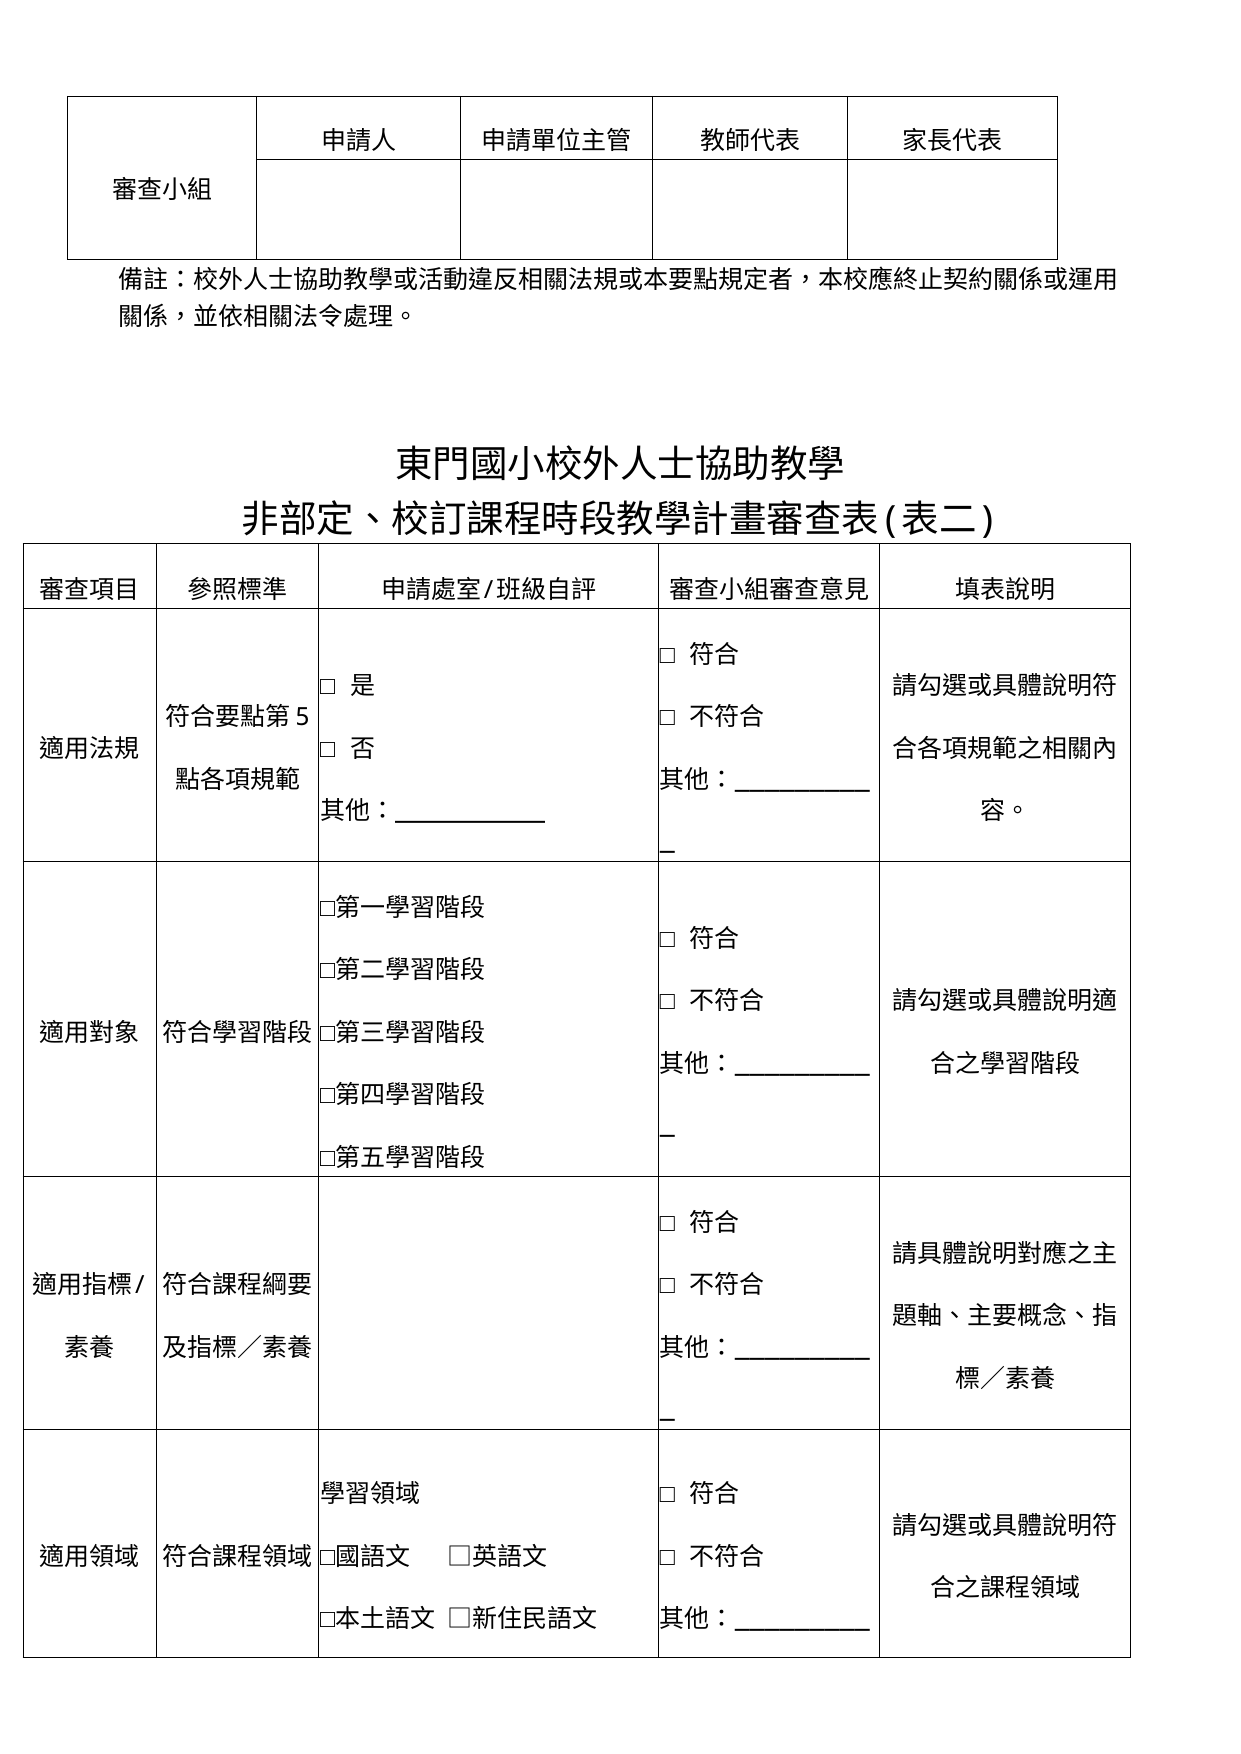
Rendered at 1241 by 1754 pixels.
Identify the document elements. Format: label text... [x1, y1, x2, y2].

table_cell 學習領域 □國語文 □英語文 □本土語文 □新住民語文 [319, 1430, 658, 1657]
table_cell [319, 1177, 658, 1428]
table_cell 申請單位主管 [461, 97, 652, 159]
table_header 審查項目 [24, 544, 156, 608]
table_header 申請處室/班級自評 [319, 544, 658, 608]
table_cell 符合要點第5點各項規範 [157, 609, 318, 861]
table_cell 符合課程領域 [157, 1430, 318, 1657]
text 備註：校外人士協助教學或活動違反相關法規或本要點規定者，本校應終止契約關係或運用關係，並依相關法令處理。 [118, 260, 1122, 332]
table_cell [461, 160, 652, 259]
table_header 參照標準 [157, 544, 318, 608]
table_cell 家長代表 [848, 97, 1057, 159]
table_cell 符合學習階段 [157, 862, 318, 1176]
table_cell 適用指標/素養 [24, 1177, 156, 1428]
table_cell 符合課程綱要及指標／素養 [157, 1177, 318, 1428]
table_cell 教師代表 [653, 97, 847, 159]
table_cell 申請人 [257, 97, 460, 159]
table_cell [653, 160, 847, 259]
table_cell 適用對象 [24, 862, 156, 1176]
table_cell □ 是 □ 否 其他：__________ [319, 609, 658, 861]
table_cell [257, 160, 460, 259]
table_header 審查小組審查意見 [659, 544, 879, 608]
table_cell 請勾選或具體說明符合各項規範之相關內容。 [880, 609, 1130, 861]
table_cell □第一學習階段 □第二學習階段 □第三學習階段 □第四學習階段 □第五學習階段 [319, 862, 658, 1176]
table_cell [848, 160, 1057, 259]
table_header 填表說明 [880, 544, 1130, 608]
table_cell 請具體說明對應之主題軸、主要概念、指標／素養 [880, 1177, 1130, 1428]
table_cell □ 符合 □ 不符合 其他：__________ [659, 1177, 879, 1428]
table_cell 請勾選或具體說明適合之學習階段 [880, 862, 1130, 1176]
table_cell □ 符合 □ 不符合 其他：__________ [659, 862, 879, 1176]
table_cell 適用領域 [24, 1430, 156, 1657]
text 東門國小校外人士協助教學 非部定、校訂課程時段教學計畫審查表(表二) [118, 434, 1122, 543]
table_cell □ 符合 □ 不符合 其他：_________ [659, 1430, 879, 1657]
table_cell 適用法規 [24, 609, 156, 861]
table_cell □ 符合 □ 不符合 其他：__________ [659, 609, 879, 861]
table_cell 請勾選或具體說明符合之課程領域 [880, 1430, 1130, 1657]
table_cell 審查小組 [68, 97, 256, 259]
